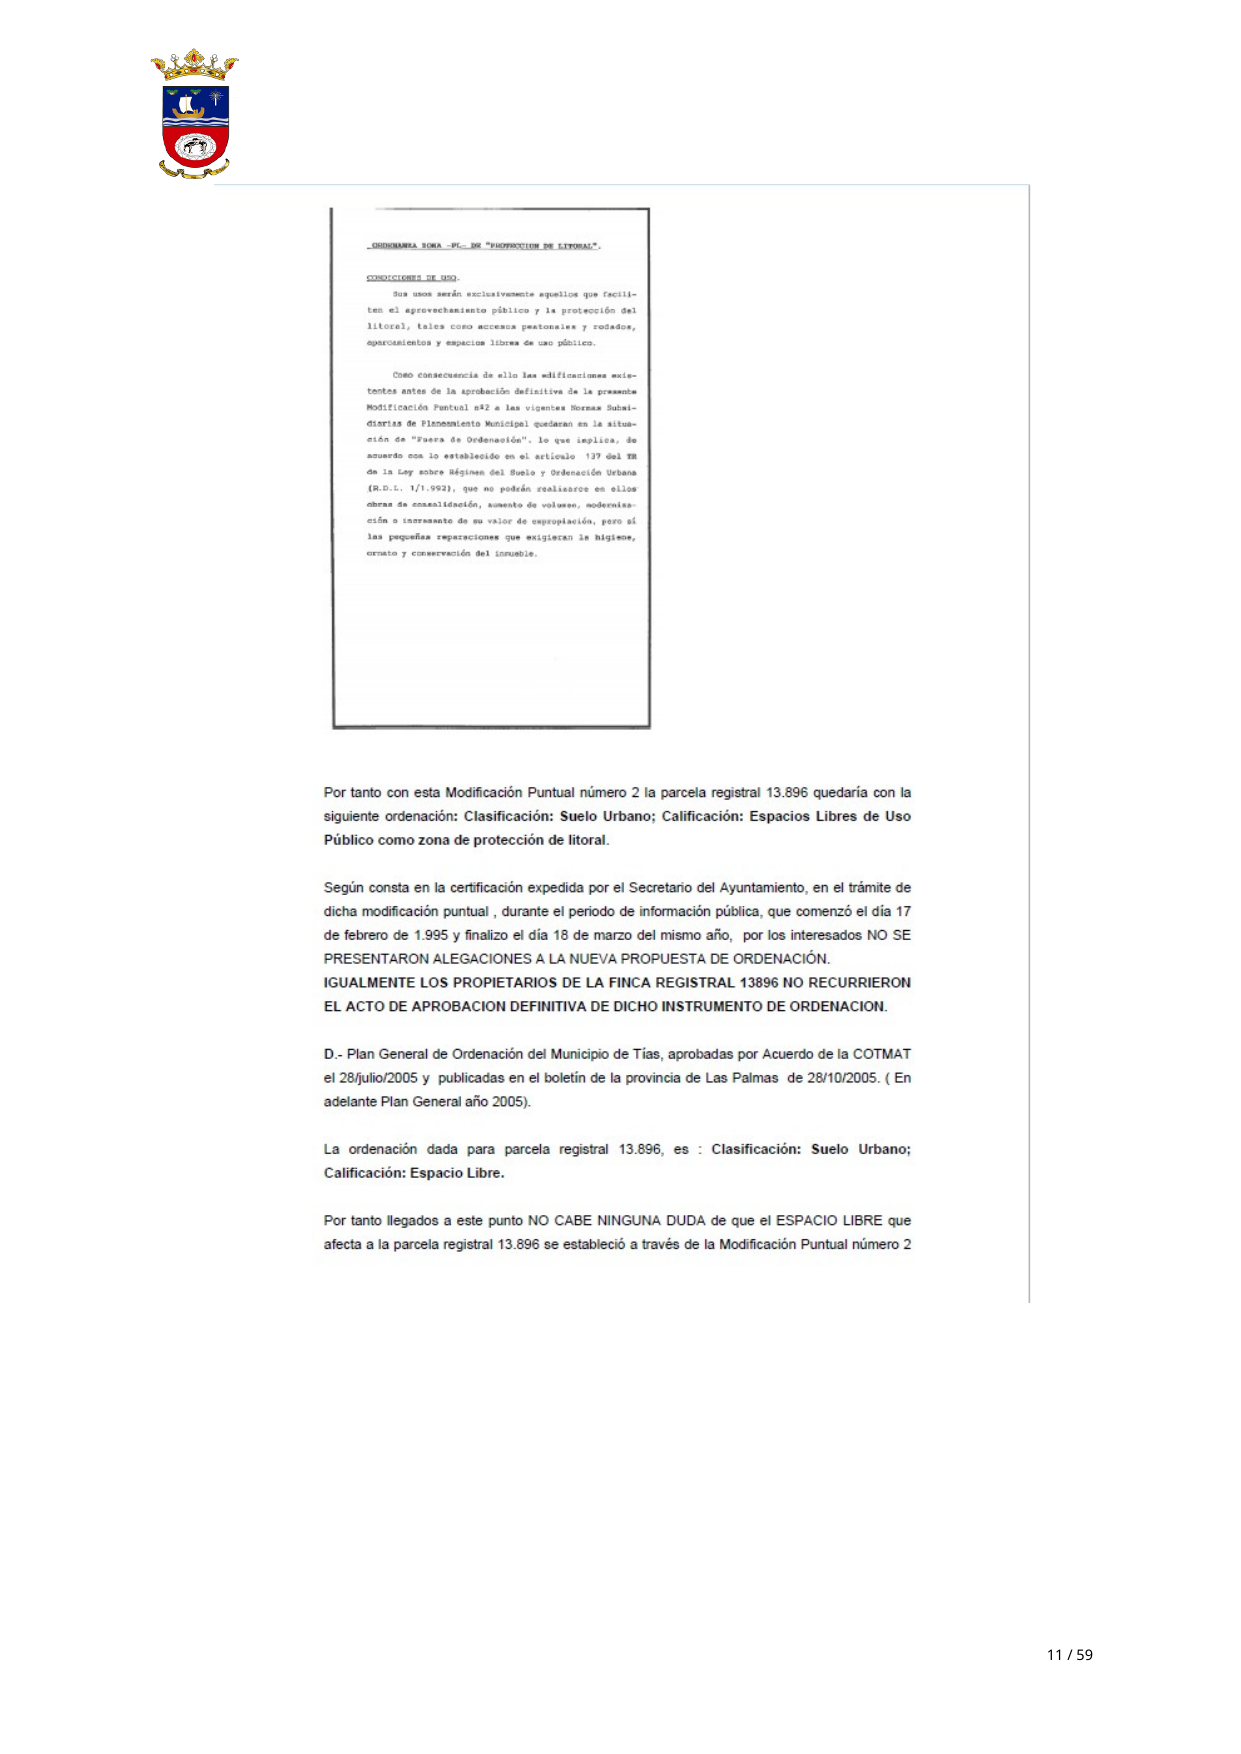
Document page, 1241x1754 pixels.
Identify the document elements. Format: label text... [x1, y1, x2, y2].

text 11 / 59 [135, 1645, 1093, 1665]
